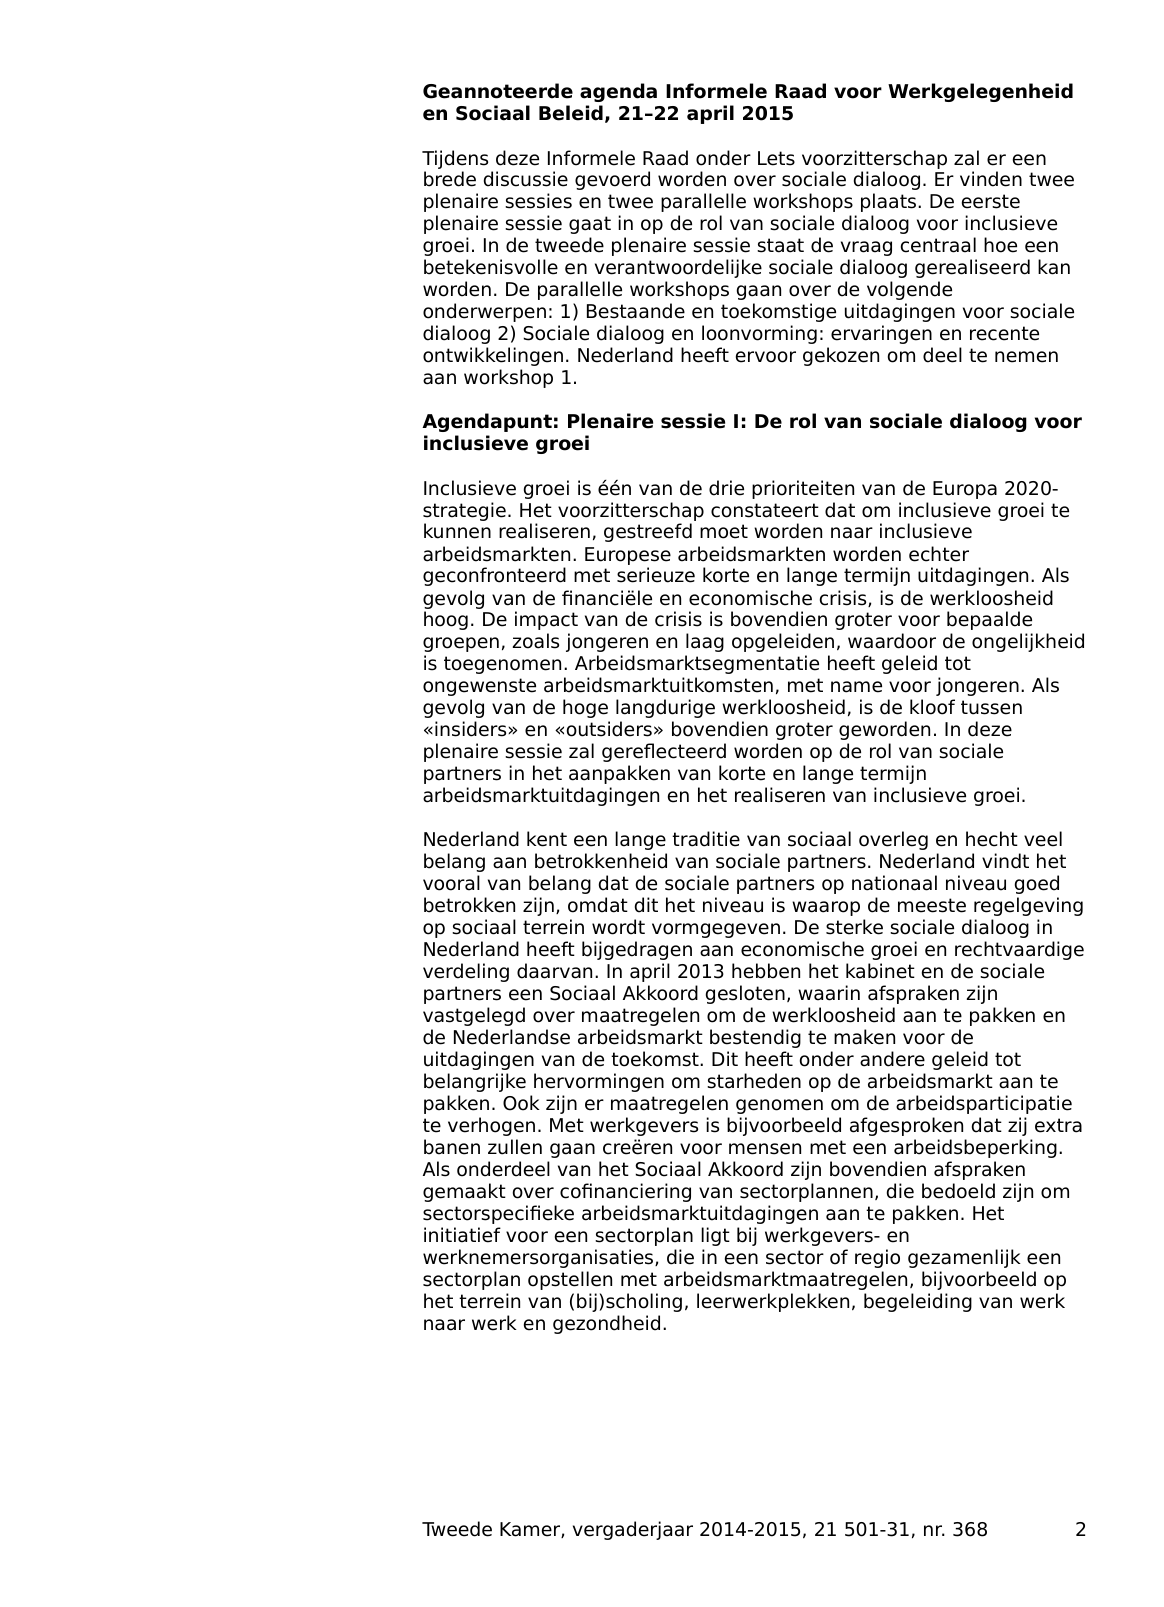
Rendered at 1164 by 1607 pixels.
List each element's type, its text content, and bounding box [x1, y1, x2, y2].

text Tijdens deze Informele Raad onder Lets voorzitterschap zal er een brede discussie gevoerd worden over sociale dialoog. Er vinden twee plenaire sessies en twee parallelle workshops plaats. De eerste plenaire sessie gaat in op de rol van sociale dialoog voor inclusieve groei. In de tweede plenaire sessie staat de vraag centraal hoe een betekenisvolle en verantwoordelijke sociale dialoog gerealiseerd kan worden. De parallelle workshops gaan over de volgende onderwerpen: 1) Bestaande en toekomstige uitdagingen voor sociale dialoog 2) Sociale dialoog en loonvorming: ervaringen en recente ontwikkelingen. Nederland heeft ervoor gekozen om deel te nemen aan workshop 1. [422, 147, 1087, 389]
subtitle Agendapunt: Plenaire sessie I: De rol van sociale dialoog voor inclusieve groei [422, 411, 1087, 455]
text Nederland kent een lange traditie van sociaal overleg en hecht veel belang aan betrokkenheid van sociale partners. Nederland vindt het vooral van belang dat de sociale partners op nationaal niveau goed betrokken zijn, omdat dit het niveau is waarop de meeste regelgeving op sociaal terrein wordt vormgegeven. De sterke sociale dialoog in Nederland heeft bijgedragen aan economische groei en rechtvaardige verdeling daarvan. In april 2013 hebben het kabinet en de sociale partners een Sociaal Akkoord gesloten, waarin afspraken zijn vastgelegd over maatregelen om de werkloosheid aan te pakken en de Nederlandse arbeidsmarkt bestendig te maken voor de uitdagingen van de toekomst. Dit heeft onder andere geleid tot belangrijke hervormingen om starheden op de arbeidsmarkt aan te pakken. Ook zijn er maatregelen genomen om de arbeidsparticipatie te verhogen. Met werkgevers is bijvoorbeeld afgesproken dat zij extra banen zullen gaan creëren voor mensen met een arbeidsbeperking. Als onderdeel van het Sociaal Akkoord zijn bovendien afspraken gemaakt over cofinanciering van sectorplannen, die bedoeld zijn om sectorspecifieke arbeidsmarktuitdagingen aan te pakken. Het initiatief voor een sectorplan ligt bij werkgevers- en werknemersorganisaties, die in een sector of regio gezamenlijk een sectorplan opstellen met arbeidsmarktmaatregelen, bijvoorbeeld op het terrein van (bij)scholing, leerwerkplekken, begeleiding van werk naar werk en gezondheid. [422, 829, 1087, 1335]
subtitle Geannoteerde agenda Informele Raad voor Werkgelegenheid en Sociaal Beleid, 21–22 april 2015 [422, 81, 1087, 125]
text Inclusieve groei is één van de drie prioriteiten van de Europa 2020-strategie. Het voorzitterschap constateert dat om inclusieve groei te kunnen realiseren, gestreefd moet worden naar inclusieve arbeidsmarkten. Europese arbeidsmarkten worden echter geconfronteerd met serieuze korte en lange termijn uitdagingen. Als gevolg van de financiële en economische crisis, is de werkloosheid hoog. De impact van de crisis is bovendien groter voor bepaalde groepen, zoals jongeren en laag opgeleiden, waardoor de ongelijkheid is toegenomen. Arbeidsmarktsegmentatie heeft geleid tot ongewenste arbeidsmarktuitkomsten, met name voor jongeren. Als gevolg van de hoge langdurige werkloosheid, is de kloof tussen «insiders» en «outsiders» bovendien groter geworden. In deze plenaire sessie zal gereflecteerd worden op de rol van sociale partners in het aanpakken van korte en lange termijn arbeidsmarktuitdagingen en het realiseren van inclusieve groei. [422, 477, 1087, 807]
